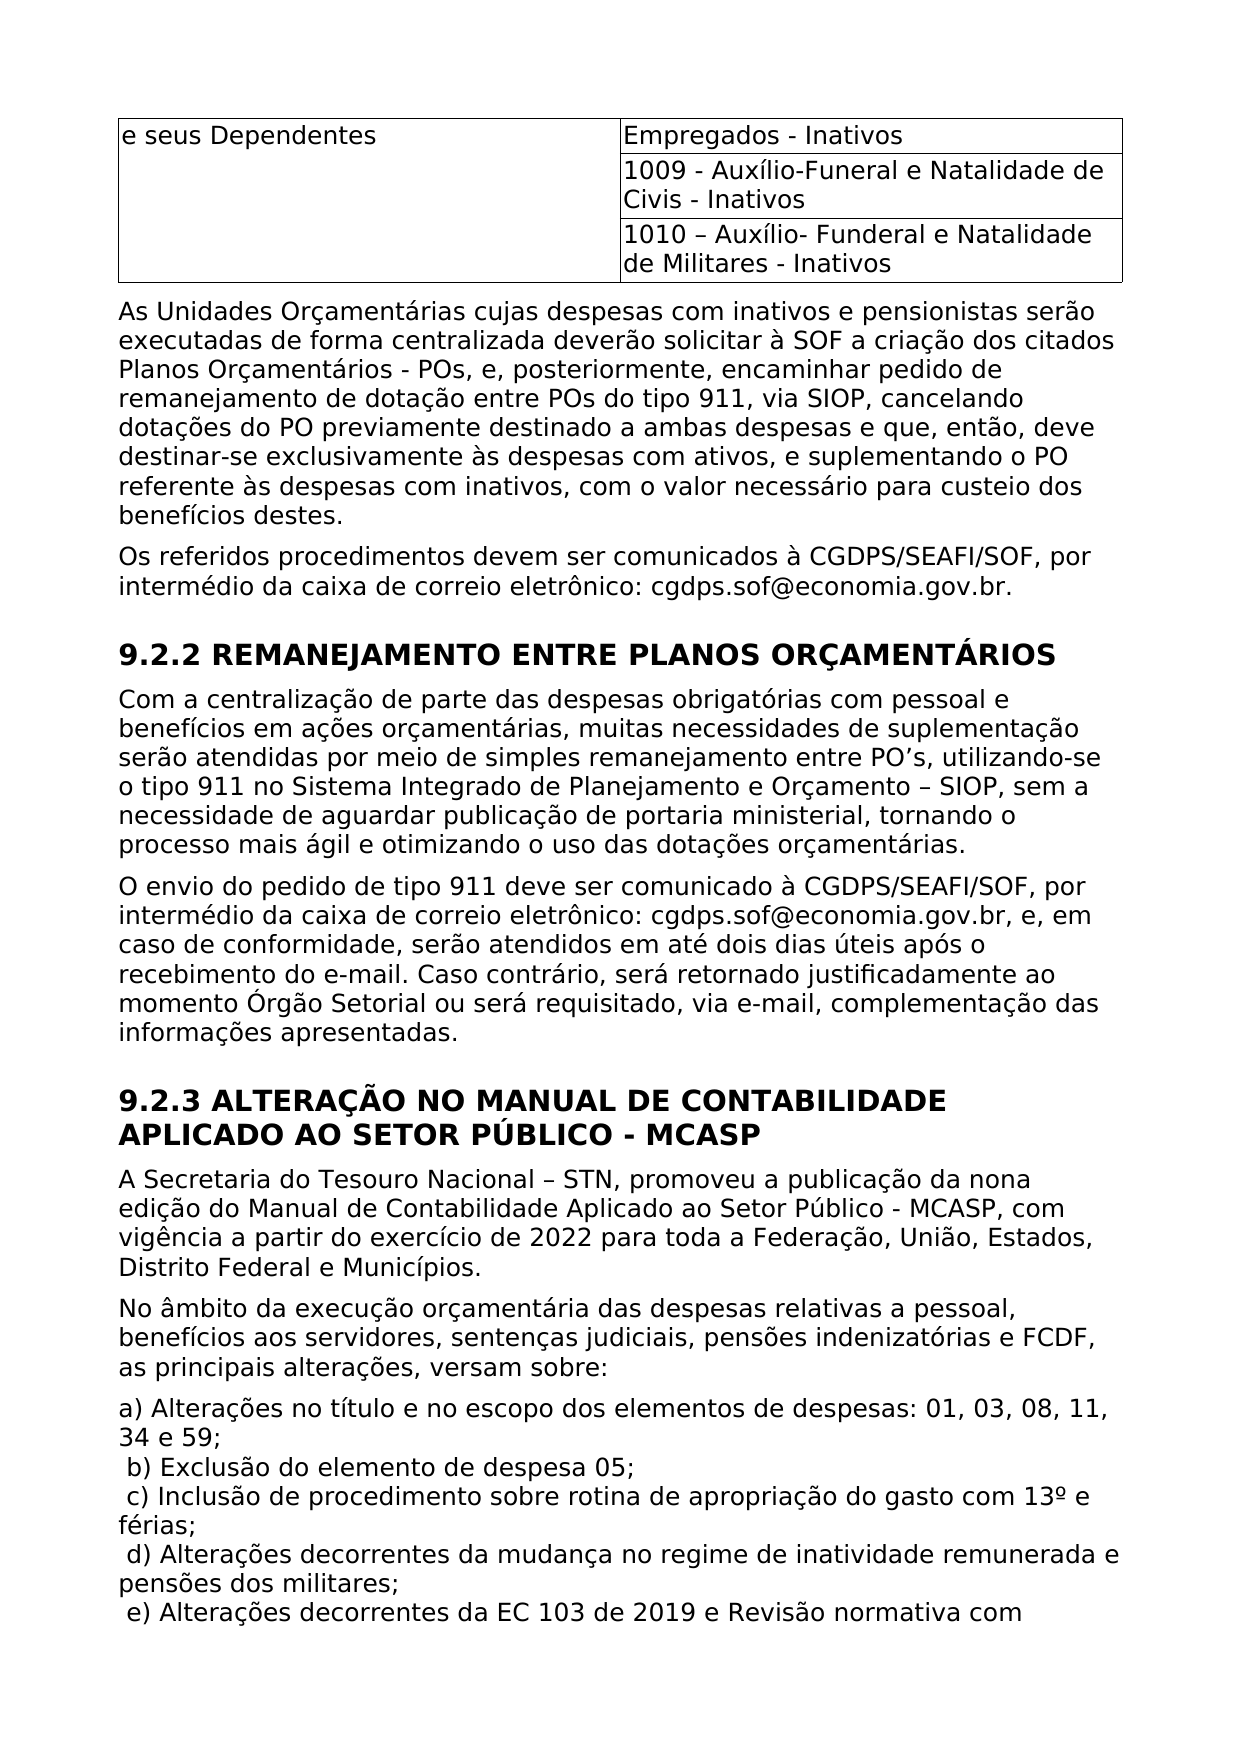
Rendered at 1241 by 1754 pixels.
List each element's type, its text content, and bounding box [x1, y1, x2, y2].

subtitle 9.2.3 ALTERAÇÃO NO MANUAL DE CONTABILIDADE APLICADO AO SETOR PÚBLICO - MCASP [118, 1085, 1122, 1153]
table_cell Empregados - Inativos [621, 119, 1122, 153]
text a) Alterações no título e no escopo dos elementos de despesas: 01, 03, 08, 11, 34 e 59; b) Exclusão do elemento de despesa 05; c) Inclusão de procedimento sobre rotina de apropriação do gasto com 13º e férias; d) Alterações decorrentes da mudança no regime de inatividade remunerada e pensões dos militares; e) Alterações decorrentes da EC 103 de 2019 e Revisão normativa com [118, 1394, 1122, 1628]
table_cell 1009 - Auxílio-Funeral e Natalidade de Civis - Inativos [621, 154, 1122, 217]
text O envio do pedido de tipo 911 deve ser comunicado à CGDPS/SEAFI/SOF, por intermédio da caixa de correio eletrônico: cgdps.sof@economia.gov.br, e, em caso de conformidade, serão atendidos em até dois dias úteis após o recebimento do e-mail. Caso contrário, será retornado justificadamente ao momento Órgão Setorial ou será requisitado, via e-mail, complementação das informações apresentadas. [118, 872, 1122, 1047]
text Os referidos procedimentos devem ser comunicados à CGDPS/SEAFI/SOF, por intermédio da caixa de correio eletrônico: cgdps.sof@economia.gov.br. [118, 542, 1122, 601]
table_cell e seus Dependentes [119, 119, 620, 282]
text A Secretaria do Tesouro Nacional – STN, promoveu a publicação da nona edição do Manual de Contabilidade Aplicado ao Setor Público - MCASP, com vigência a partir do exercício de 2022 para toda a Federação, União, Estados, Distrito Federal e Municípios. [118, 1165, 1122, 1282]
text Com a centralização de parte das despesas obrigatórias com pessoal e benefícios em ações orçamentárias, muitas necessidades de suplementação serão atendidas por meio de simples remanejamento entre PO’s, utilizando-se o tipo 911 no Sistema Integrado de Planejamento e Orçamento – SIOP, sem a necessidade de aguardar publicação de portaria ministerial, tornando o processo mais ágil e otimizando o uso das dotações orçamentárias. [118, 685, 1122, 860]
subtitle 9.2.2 REMANEJAMENTO ENTRE PLANOS ORÇAMENTÁRIOS [118, 638, 1122, 672]
table_cell 1010 – Auxílio- Funderal e Natalidade de Militares - Inativos [621, 219, 1122, 282]
text As Unidades Orçamentárias cujas despesas com inativos e pensionistas serão executadas de forma centralizada deverão solicitar à SOF a criação dos citados Planos Orçamentários - POs, e, posteriormente, encaminhar pedido de remanejamento de dotação entre POs do tipo 911, via SIOP, cancelando dotações do PO previamente destinado a ambas despesas e que, então, deve destinar-se exclusivamente às despesas com ativos, e suplementando o PO referente às despesas com inativos, com o valor necessário para custeio dos benefícios destes. [118, 297, 1122, 530]
text No âmbito da execução orçamentária das despesas relativas a pessoal, benefícios aos servidores, sentenças judiciais, pensões indenizatórias e FCDF, as principais alterações, versam sobre: [118, 1294, 1122, 1382]
